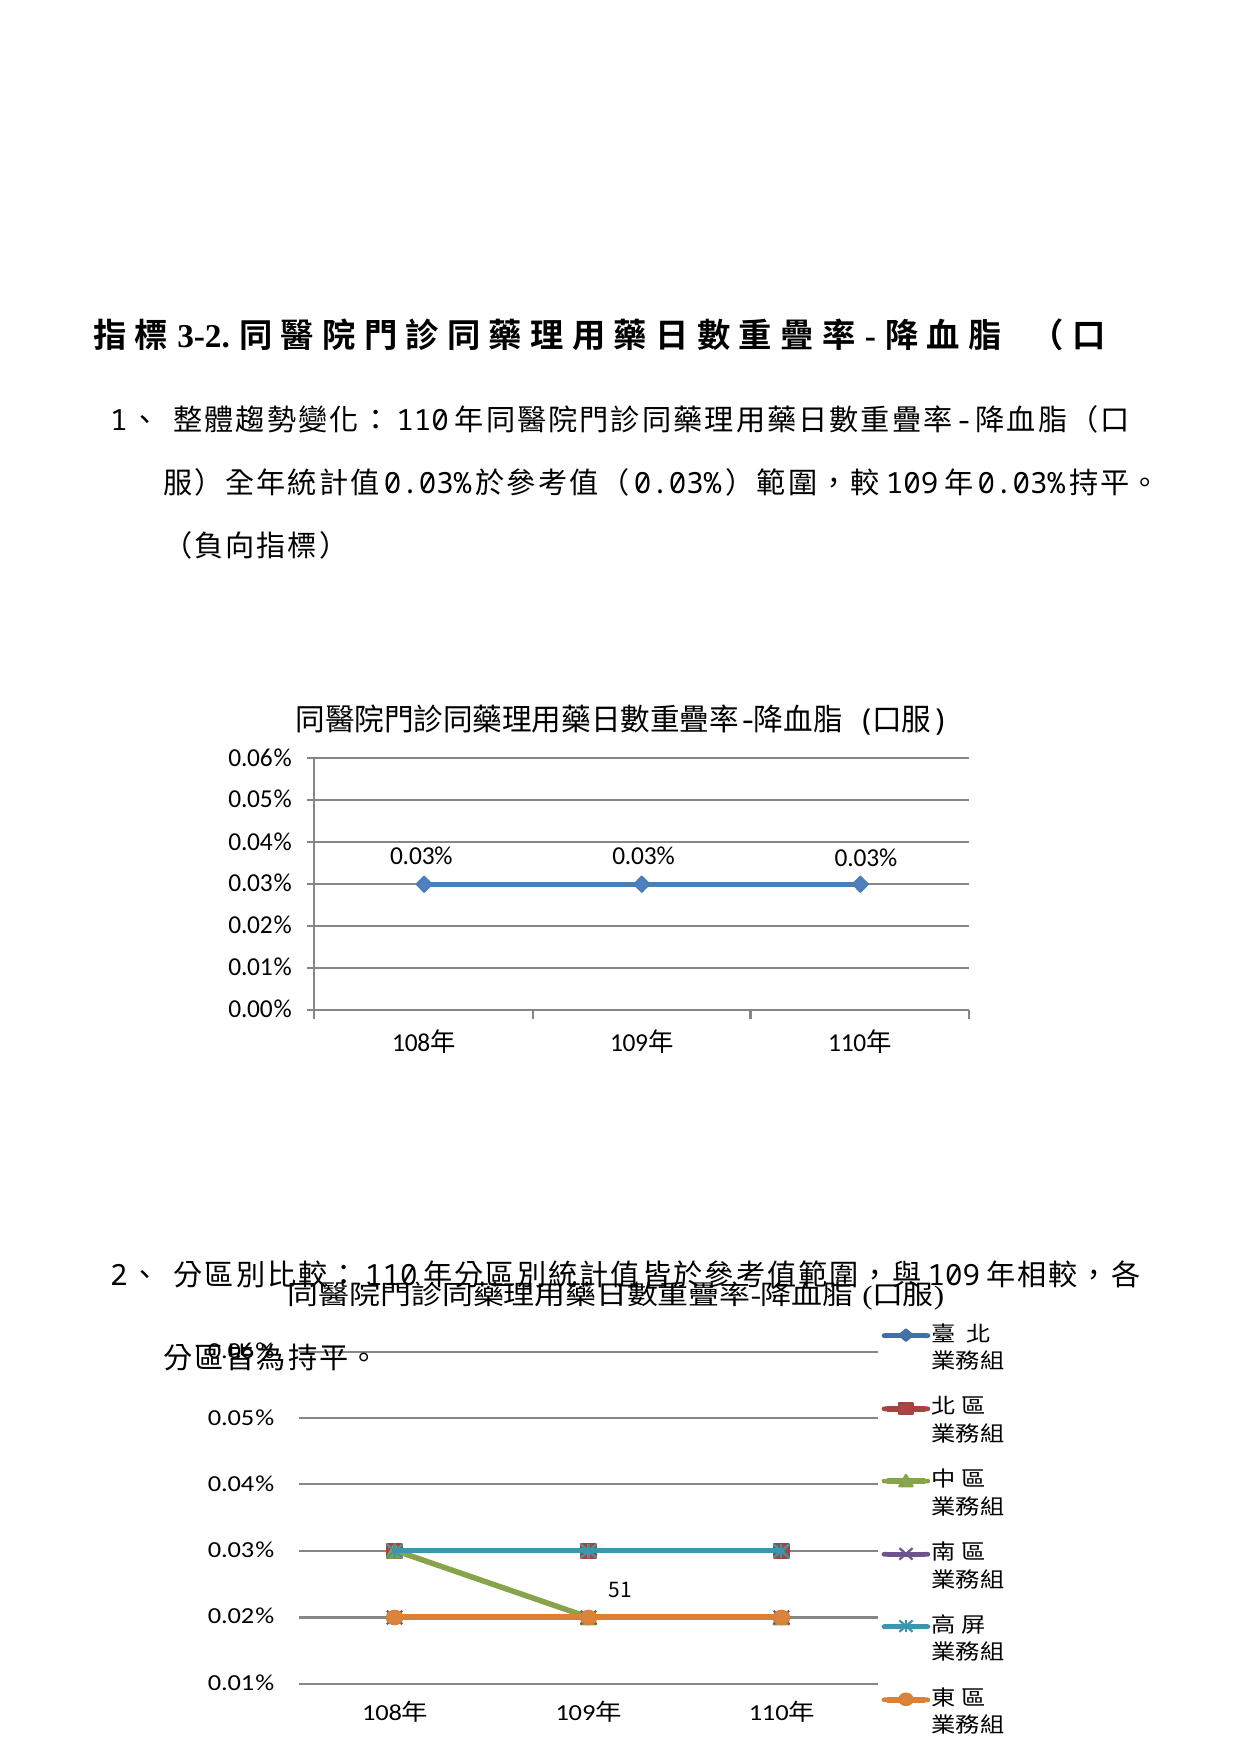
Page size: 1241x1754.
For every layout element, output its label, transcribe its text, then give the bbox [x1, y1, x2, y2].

subtitle 指標3-2.同醫院門診同藥理用藥日數重疊率-降血脂 （口服） [89, 252, 1149, 377]
list 整體趨勢變化：110年同醫院門診同藥理用藥日數重疊率-降血脂（口服）全年統計值0.03%於參考值（0.03%）範圍，較109年0.03%持平。（負向指標） [99, 377, 1151, 564]
list 分區別比較：110年分區別統計值皆於參考值範圍，與109年相較，各分區皆為持平。 [99, 1189, 1151, 1377]
